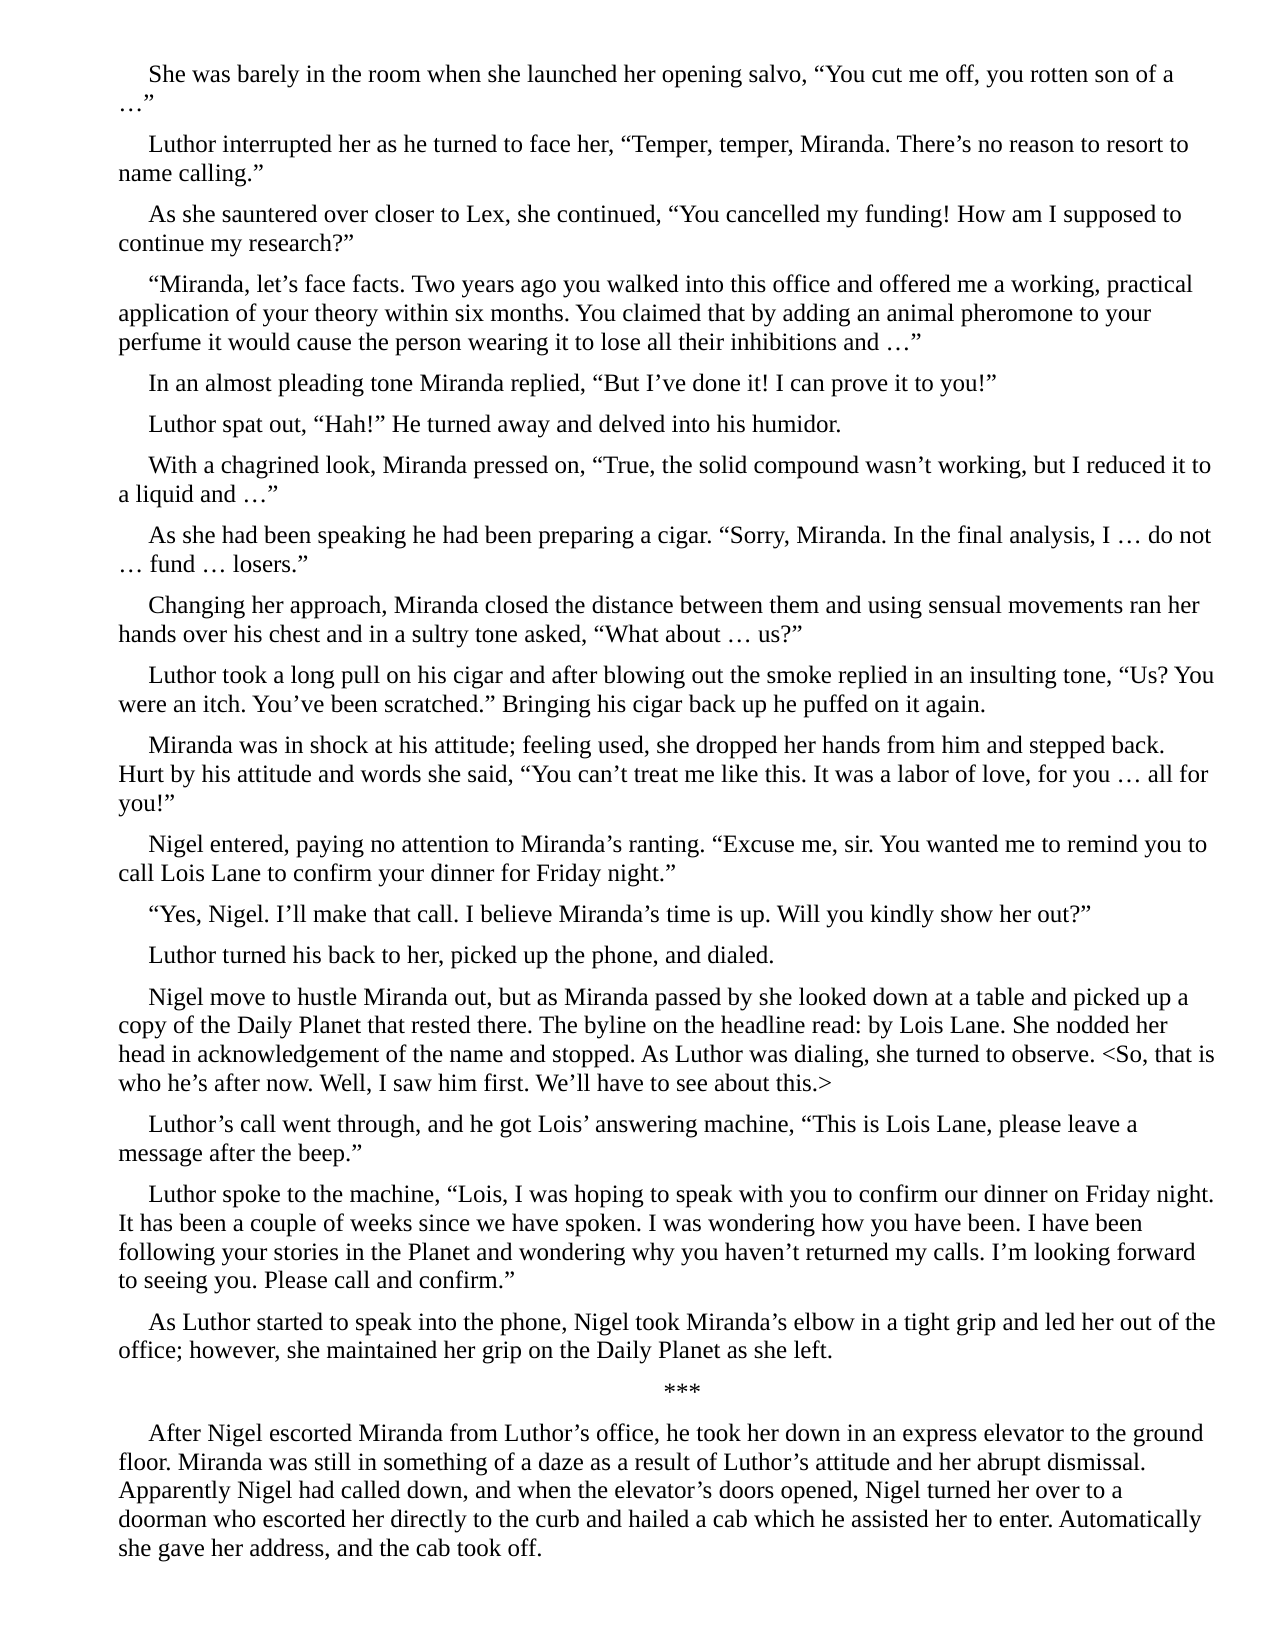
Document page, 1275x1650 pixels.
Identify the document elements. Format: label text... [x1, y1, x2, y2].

text Luthor spat out, “Hah!” He turned away and delved into his humidor. [118, 409, 1216, 438]
text Nigel move to hustle Miranda out, but as Miranda passed by she looked down at a table and picked up a copy of the Daily Planet that rested there. The byline on the headline read: by Lois Lane. She nodded her head in acknowledgement of the name and stopped. As Luthor was dialing, she turned to observe. <So, that is who he’s after now. Well, I saw him first. We’ll have to see about this.> [118, 982, 1216, 1097]
text As she sauntered over closer to Lex, she continued, “You cancelled my funding! How am I supposed to continue my research?” [118, 199, 1216, 257]
text In an almost pleading tone Miranda replied, “But I’ve done it! I can prove it to you!” [118, 368, 1216, 397]
text Luthor interrupted her as he turned to face her, “Temper, temper, Miranda. There’s no reason to resort to name calling.” [118, 129, 1216, 187]
text As Luthor started to speak into the phone, Nigel took Miranda’s elbow in a tight grip and led her out of the office; however, she maintained her grip on the Daily Planet as she left. [118, 1307, 1216, 1364]
text With a chagrined look, Miranda pressed on, “True, the solid compound wasn’t working, but I reduced it to a liquid and …” [118, 450, 1216, 508]
text After Nigel escorted Miranda from Luthor’s office, he took her down in an express elevator to the ground floor. Miranda was still in something of a daze as a result of Luthor’s attitude and her abrupt dismissal. Apparently Nigel had called down, and when the elevator’s doors opened, Nigel turned her over to a doorman who escorted her directly to the curb and hailed a cab which he assisted her to enter. Automatically she gave her address, and the cab took off. [118, 1418, 1216, 1562]
text “Yes, Nigel. I’ll make that call. I believe Miranda’s time is up. Will you kindly show her out?” [118, 899, 1216, 928]
text Luthor’s call went through, and he got Lois’ answering machine, “This is Lois Lane, please leave a message after the beep.” [118, 1109, 1216, 1167]
text Luthor spoke to the machine, “Lois, I was hoping to speak with you to confirm our dinner on Friday night. It has been a couple of weeks since we have spoken. I was wondering how you have been. I have been following your stories in the Planet and wondering why you haven’t returned my calls. I’m looking forward to seeing you. Please call and confirm.” [118, 1179, 1216, 1294]
text She was barely in the room when she launched her opening salvo, “You cut me off, you rotten son of a …” [118, 59, 1216, 117]
text Luthor turned his back to her, picked up the phone, and dialed. [118, 940, 1216, 969]
text Luthor took a long pull on his cigar and after blowing out the smoke replied in an insulting tone, “Us? You were an itch. You’ve been scratched.” Bringing his cigar back up he puffed on it again. [118, 660, 1216, 718]
text Changing her approach, Miranda closed the distance between them and using sensual movements ran her hands over his chest and in a sultry tone asked, “What about … us?” [118, 590, 1216, 648]
text Nigel entered, paying no attention to Miranda’s ranting. “Excuse me, sir. You wanted me to remind you to call Lois Lane to confirm your dinner for Friday night.” [118, 829, 1216, 887]
text As she had been speaking he had been preparing a cigar. “Sorry, Miranda. In the final analysis, I … do not … fund … losers.” [118, 520, 1216, 578]
text Miranda was in shock at his attitude; feeling used, she dropped her hands from him and stepped back. Hurt by his attitude and words she said, “You can’t treat me like this. It was a labor of love, for you … all for you!” [118, 730, 1216, 817]
text “Miranda, let’s face facts. Two years ago you walked into this office and offered me a working, practical application of your theory within six months. You claimed that by adding an animal pheromone to your perfume it would cause the person wearing it to lose all their inhibitions and …” [118, 269, 1216, 355]
text *** [118, 1377, 1216, 1405]
